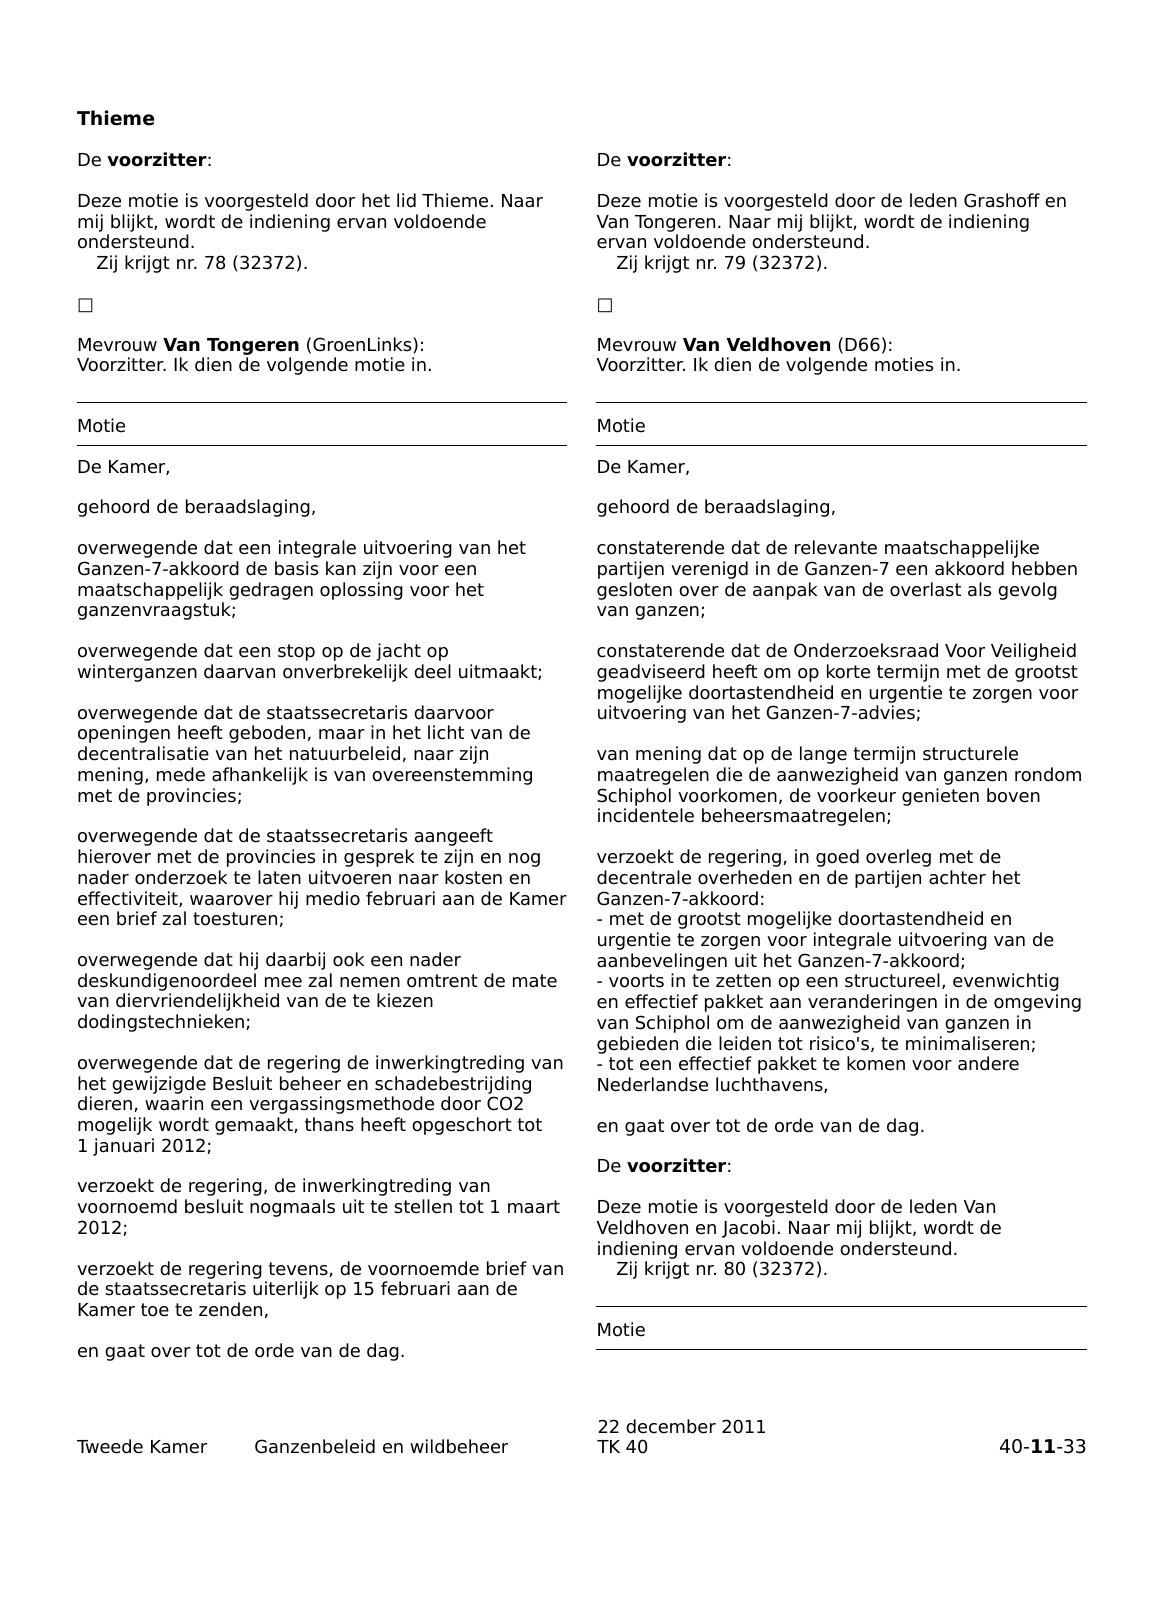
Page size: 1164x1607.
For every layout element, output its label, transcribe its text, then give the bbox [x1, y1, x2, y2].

text De Kamer, [77, 457, 567, 477]
text Deze motie is voorgesteld door de leden Grashoff en Van Tongeren. Naar mij blijkt, wordt de indiening ervan voldoende ondersteund. [596, 191, 1087, 253]
text overwegende dat de regering de inwerkingtreding van het gewijzigde Besluit beheer en schadebestrijding dieren, waarin een vergassingsmethode door CO2 mogelijk wordt gemaakt, thans heeft opgeschort tot 1 januari 2012; [77, 1053, 567, 1156]
text overwegende dat de staatssecretaris daarvoor openingen heeft geboden, maar in het licht van de decentralisatie van het natuurbeleid, naar zijn mening, mede afhankelijk is van overeenstemming met de provincies; [77, 702, 567, 806]
text Voorzitter. Ik dien de volgende moties in. [596, 355, 1087, 376]
text De voorzitter: [596, 150, 1087, 171]
text De Kamer, [596, 457, 1087, 477]
text overwegende dat de staatssecretaris aangeeft hierover met de provincies in gesprek te zijn en nog nader onderzoek te laten uitvoeren naar kosten en effectiviteit, waarover hij medio februari aan de Kamer een brief zal toesturen; [77, 826, 567, 930]
text Zij krijgt nr. 80 (32372). [596, 1259, 1087, 1280]
text gehoord de beraadslaging, [77, 497, 567, 518]
text De voorzitter: [77, 150, 567, 171]
text gehoord de beraadslaging, [596, 497, 1087, 518]
text verzoekt de regering, in goed overleg met de decentrale overheden en de partijen achter het Ganzen-7-akkoord: [596, 847, 1087, 909]
text van mening dat op de lange termijn structurele maatregelen die de aanwezigheid van ganzen rondom Schiphol voorkomen, de voorkeur genieten boven incidentele beheersmaatregelen; [596, 744, 1087, 827]
text De voorzitter: [596, 1156, 1087, 1177]
text verzoekt de regering, de inwerkingtreding van voornoemd besluit nogmaals uit te stellen tot 1 maart 2012; [77, 1176, 567, 1238]
text Motie [596, 1320, 1087, 1341]
text Deze motie is voorgesteld door de leden Van Veldhoven en Jacobi. Naar mij blijkt, wordt de indiening ervan voldoende ondersteund. [596, 1197, 1087, 1259]
text overwegende dat een stop op de jacht op winterganzen daarvan onverbrekelijk deel uitmaakt; [77, 641, 567, 682]
text verzoekt de regering tevens, de voornoemde brief van de staatssecretaris uiterlijk op 15 februari aan de Kamer toe te zenden, [77, 1258, 567, 1321]
text - tot een effectief pakket te komen voor andere Nederlandse luchthavens, [596, 1054, 1087, 1096]
text □ [596, 294, 1087, 314]
text en gaat over tot de orde van de dag. [77, 1341, 567, 1361]
text Motie [596, 416, 1087, 437]
text Mevrouw Van Veldhoven (D66): [596, 334, 1087, 355]
text overwegende dat een integrale uitvoering van het Ganzen-7-akkoord de basis kan zijn voor een maatschappelijk gedragen oplossing voor het ganzenvraagstuk; [77, 538, 567, 621]
text en gaat over tot de orde van de dag. [596, 1116, 1087, 1136]
text constaterende dat de relevante maatschappelijke partijen verenigd in de Ganzen-7 een akkoord hebben gesloten over de aanpak van de overlast als gevolg van ganzen; [596, 538, 1087, 621]
text Deze motie is voorgesteld door het lid Thieme. Naar mij blijkt, wordt de indiening ervan voldoende ondersteund. [77, 191, 567, 253]
text Zij krijgt nr. 78 (32372). [77, 253, 567, 274]
text - met de grootst mogelijke doortastendheid en urgentie te zorgen voor integrale uitvoering van de aanbevelingen uit het Ganzen-7-akkoord; [596, 909, 1087, 971]
text Motie [77, 416, 567, 437]
text □ [77, 294, 567, 314]
text overwegende dat hij daarbij ook een nader deskundigenoordeel mee zal nemen omtrent de mate van diervriendelijkheid van de te kiezen dodingstechnieken; [77, 950, 567, 1033]
text Voorzitter. Ik dien de volgende motie in. [77, 355, 567, 376]
text constaterende dat de Onderzoeksraad Voor Veiligheid geadviseerd heeft om op korte termijn met de grootst mogelijke doortastendheid en urgentie te zorgen voor uitvoering van het Ganzen-7-advies; [596, 641, 1087, 724]
text Mevrouw Van Tongeren (GroenLinks): [77, 334, 567, 355]
text - voorts in te zetten op een structureel, evenwichtig en effectief pakket aan veranderingen in de omgeving van Schiphol om de aanwezigheid van ganzen in gebieden die leiden tot risico's, te minimaliseren; [596, 971, 1087, 1054]
text Zij krijgt nr. 79 (32372). [596, 253, 1087, 274]
